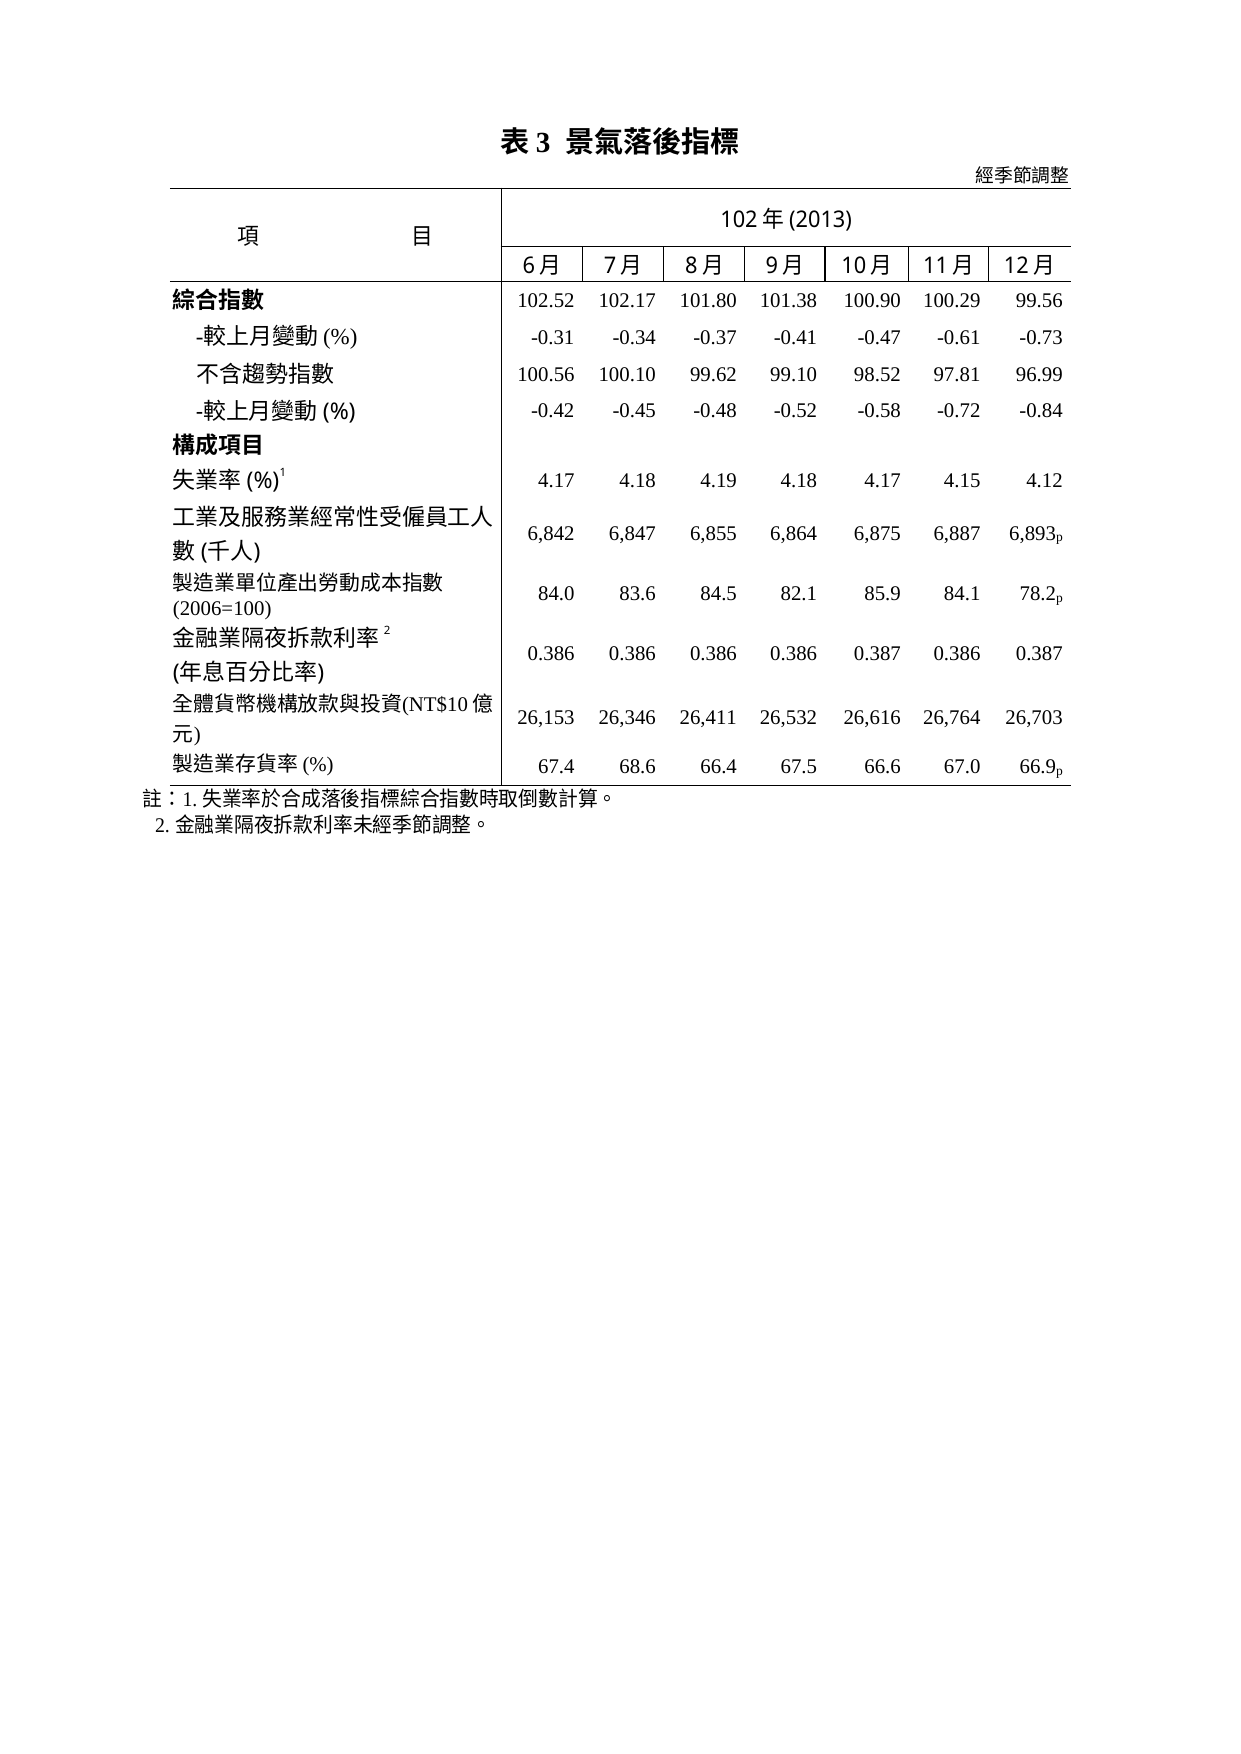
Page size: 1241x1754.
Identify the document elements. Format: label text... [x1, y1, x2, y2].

table_cell 66.9p [988, 747, 1071, 785]
table_cell 7月 [583, 247, 663, 281]
table_cell 99.56 [988, 282, 1071, 318]
table_cell [988, 426, 1071, 462]
table_cell 失業率 (%)1 [170, 462, 501, 499]
table_cell 101.80 [664, 282, 744, 318]
table_cell 6,847 [582, 499, 664, 566]
table_cell 0.387 [988, 620, 1071, 687]
table_cell [582, 426, 664, 462]
table_cell 全體貨幣機構放款與投資(NT$10億元) [170, 687, 501, 747]
table_cell 67.4 [502, 747, 582, 785]
table_cell 102.52 [502, 282, 582, 318]
table_cell 6,842 [502, 499, 582, 566]
table_cell 102.17 [582, 282, 664, 318]
table_cell 98.52 [825, 356, 909, 393]
table_cell 78.2p [988, 566, 1071, 620]
table_cell 100.10 [582, 356, 664, 393]
table_header 項 目 [170, 189, 501, 281]
table_cell 67.5 [745, 747, 825, 785]
table_cell -0.61 [909, 318, 988, 356]
table_cell [825, 426, 909, 462]
table_cell 100.29 [909, 282, 988, 318]
table_cell [909, 426, 988, 462]
table_cell 0.386 [745, 620, 825, 687]
table_cell 10月 [826, 247, 908, 281]
table_cell 構成項目 [170, 426, 501, 462]
table_header 102年 (2013) [502, 189, 1071, 246]
table_cell 製造業單位產出勞動成本指數(2006=100) [170, 566, 501, 620]
table_cell 26,616 [825, 687, 909, 747]
table_cell 金融業隔夜拆款利率2 (年息百分比率) [170, 620, 501, 687]
table_cell 99.10 [745, 356, 825, 393]
table_cell 6,887 [909, 499, 988, 566]
table_cell 84.0 [502, 566, 582, 620]
table_cell 0.386 [664, 620, 744, 687]
table_cell 不含趨勢指數 [170, 356, 501, 393]
table_cell 4.18 [745, 462, 825, 499]
table_cell -0.72 [909, 393, 988, 426]
table_cell 85.9 [825, 566, 909, 620]
table_cell 100.90 [825, 282, 909, 318]
text 表3 景氣落後指標 [118, 118, 1122, 160]
table_cell 6,855 [664, 499, 744, 566]
table_cell 4.19 [664, 462, 744, 499]
table_cell 100.56 [502, 356, 582, 393]
table_cell -0.73 [988, 318, 1071, 356]
table_cell 83.6 [582, 566, 664, 620]
table_cell 綜合指數 [170, 282, 501, 318]
table_cell 工業及服務業經常性受僱員工人數 (千人) [170, 499, 501, 566]
table_cell 26,703 [988, 687, 1071, 747]
table_cell 67.0 [909, 747, 988, 785]
table_cell 6月 [502, 247, 582, 281]
table_cell [745, 426, 825, 462]
table_cell -0.37 [664, 318, 744, 356]
table_cell 84.5 [664, 566, 744, 620]
table_cell 4.18 [582, 462, 664, 499]
table_cell [502, 426, 582, 462]
table_cell 4.15 [909, 462, 988, 499]
table_cell 101.38 [745, 282, 825, 318]
table_cell -0.48 [664, 393, 744, 426]
table_cell 84.1 [909, 566, 988, 620]
table_cell 26,764 [909, 687, 988, 747]
table_cell 6,864 [745, 499, 825, 566]
table_cell 4.17 [502, 462, 582, 499]
table_cell 82.1 [745, 566, 825, 620]
table_cell -0.41 [745, 318, 825, 356]
table_cell -較上月變動 (%) [170, 393, 501, 426]
table_cell -0.45 [582, 393, 664, 426]
table_cell 26,411 [664, 687, 744, 747]
table_cell 12月 [989, 247, 1071, 281]
table_cell -0.58 [825, 393, 909, 426]
table_cell 66.6 [825, 747, 909, 785]
table_cell 26,346 [582, 687, 664, 747]
text 經季節調整 [118, 160, 1069, 188]
table_cell 8月 [664, 247, 744, 281]
table_cell -0.42 [502, 393, 582, 426]
table_cell 0.386 [909, 620, 988, 687]
table_cell 26,532 [745, 687, 825, 747]
table_cell 製造業存貨率 (%) [170, 747, 501, 785]
table_cell -較上月變動 (%) [170, 318, 501, 356]
table_cell 99.62 [664, 356, 744, 393]
table_cell 68.6 [582, 747, 664, 785]
table_cell 9月 [745, 247, 824, 281]
table_cell 0.386 [502, 620, 582, 687]
table_cell -0.84 [988, 393, 1071, 426]
table_cell 4.12 [988, 462, 1071, 499]
table_cell -0.47 [825, 318, 909, 356]
table_cell -0.34 [582, 318, 664, 356]
table_cell [664, 426, 744, 462]
table_cell -0.31 [502, 318, 582, 356]
text 2. 金融業隔夜拆款利率未經季節調整。 [106, 814, 1122, 837]
table_cell 4.17 [825, 462, 909, 499]
table_cell 6,893p [988, 499, 1071, 566]
table_cell 0.387 [825, 620, 909, 687]
text 註：1. 失業率於合成落後指標綜合指數時取倒數計算。 [118, 788, 1122, 811]
table_cell -0.52 [745, 393, 825, 426]
table_cell 96.99 [988, 356, 1071, 393]
table_cell 66.4 [664, 747, 744, 785]
table_cell 6,875 [825, 499, 909, 566]
table_cell 0.386 [582, 620, 664, 687]
table_cell 97.81 [909, 356, 988, 393]
table_cell 11月 [909, 247, 988, 281]
table_cell 26,153 [502, 687, 582, 747]
